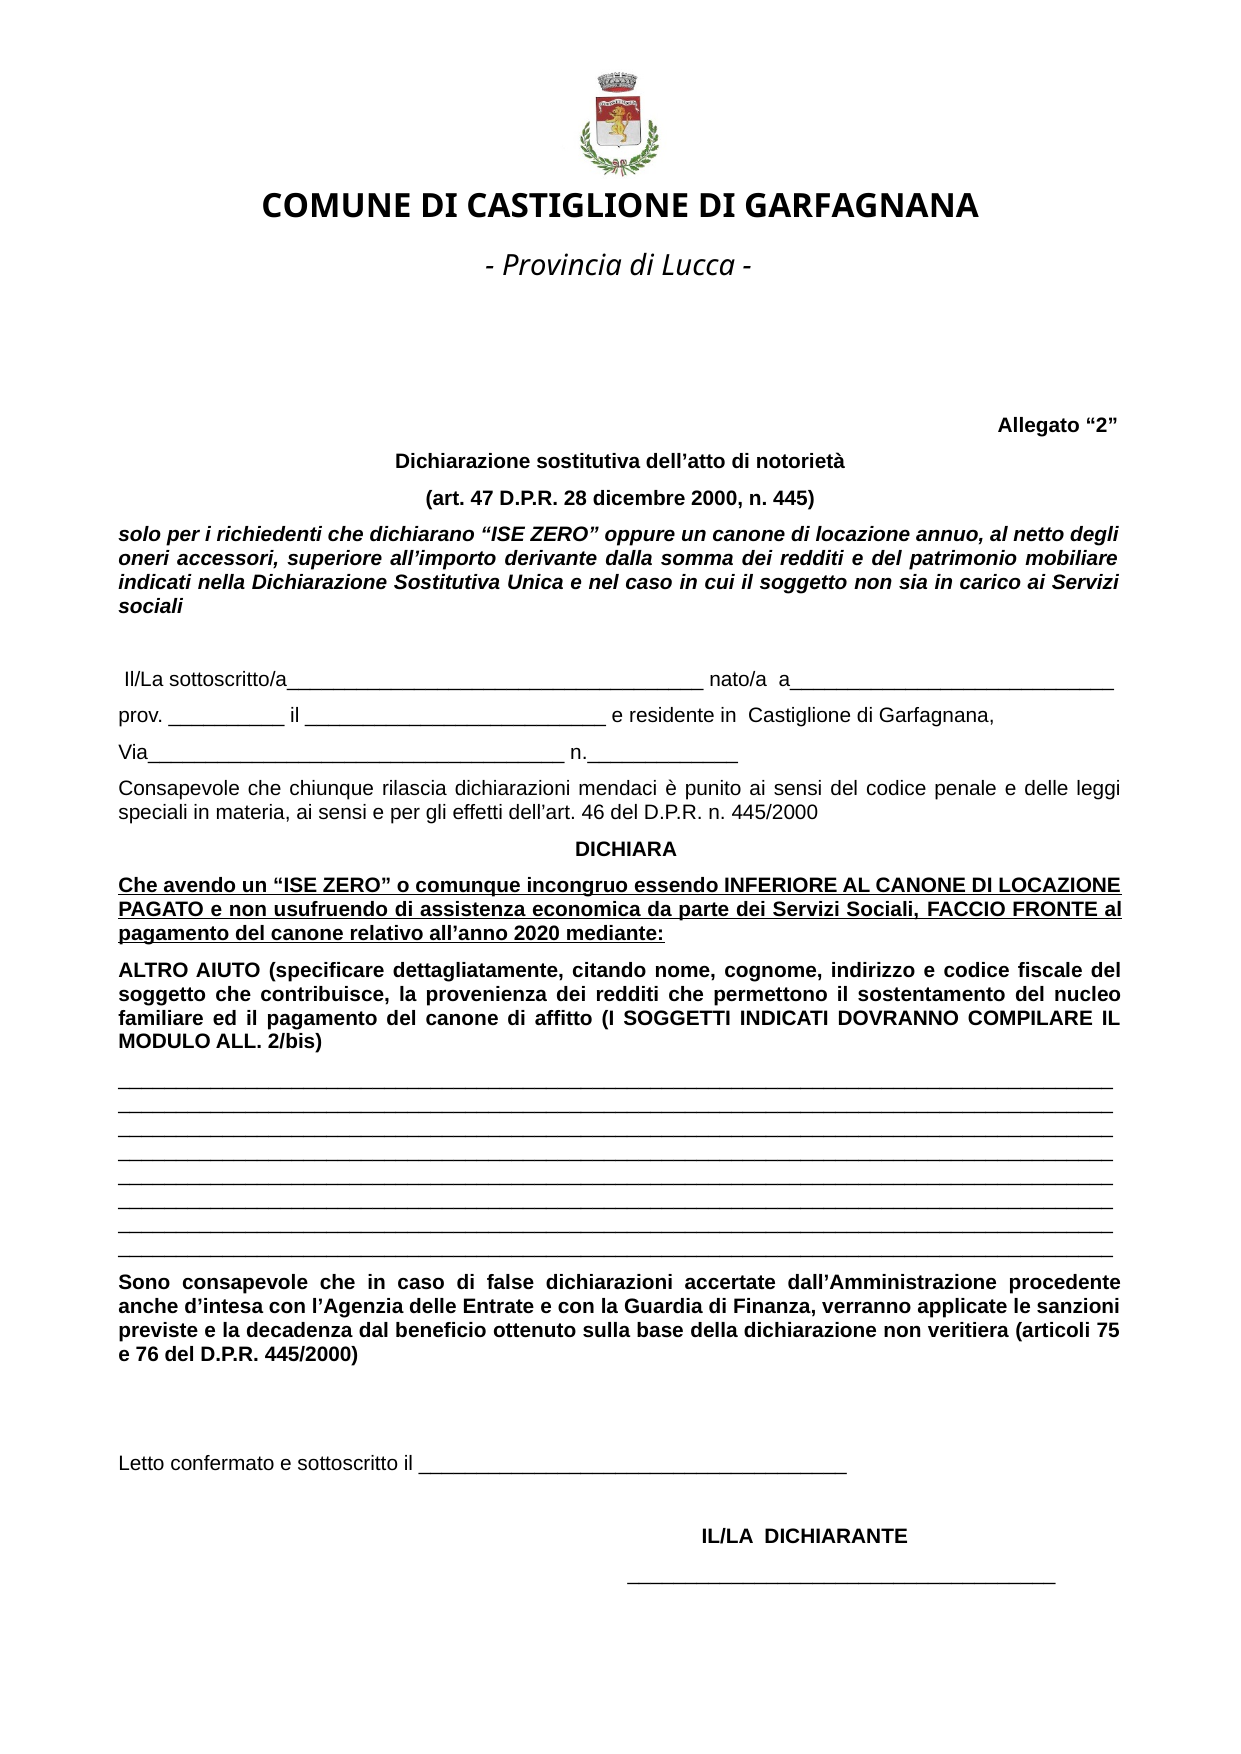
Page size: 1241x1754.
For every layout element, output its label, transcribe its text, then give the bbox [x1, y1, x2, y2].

text ALTRO AIUTO (specificare dettagliatamente, citando nome, cognome, indirizzo e codice fiscale del soggetto che contribuisce, la provenienza dei redditi che permettono il sostentamento del nucleo familiare ed il pagamento del canone di affitto (I SOGGETTI INDICATI DOVRANNO COMPILARE IL MODULO ALL. 2/bis) [118, 957, 1122, 1053]
text _____________________________________ [487, 1561, 1122, 1584]
text solo per i richiedenti che dichiarano “ISE ZERO” oppure un canone di locazione annuo, al netto degli oneri accessori, superiore all’importo derivante dalla somma dei redditi e del patrimonio mobiliare indicati nella Dichiarazione Sostitutiva Unica e nel caso in cui il soggetto non sia in carico ai Servizi sociali [118, 522, 1122, 618]
text Via____________________________________ n._____________ [118, 740, 1122, 764]
text IL/LA DICHIARANTE [413, 1524, 1122, 1548]
text Consapevole che chiunque rilascia dichiarazioni mendaci è punito ai sensi del codice penale e delle leggi speciali in materia, ai sensi e per gli effetti dell’art. 46 del D.P.R. n. 445/2000 [118, 776, 1122, 824]
text ________________________________________________________________________________________________________________________________________________________________________________________________________________________________________________________________________________________________________________________________________________________________________________________________________________________________________________________________________________________________________________________________________________________________________________________________________________________________________________________________________________________________________________ [118, 1066, 1122, 1257]
text Sono consapevole che in caso di false dichiarazioni accertate dall’Amministrazione procedente anche d’intesa con l’Agenzia delle Entrate e con la Guardia di Finanza, verranno applicate le sanzioni previste e la decadenza dal beneficio ottenuto sulla base della dichiarazione non veritiera (articoli 75 e 76 del D.P.R. 445/2000) [118, 1270, 1122, 1366]
text Che avendo un “ISE ZERO” o comunque incongruo essendo INFERIORE AL CANONE DI LOCAZIONE [118, 873, 1122, 894]
text Dichiarazione sostitutiva dell’atto di notorietà [118, 449, 1122, 473]
text DICHIARA [118, 837, 1122, 861]
text prov. __________ il __________________________ e residente in Castiglione di Garfagnana, [118, 703, 1122, 727]
text Letto confermato e sottoscritto il _____________________________________ [118, 1451, 1122, 1475]
text Il/La sottoscritto/a____________________________________ nato/a a____________________________ [118, 667, 1122, 691]
text Allegato “2” [118, 413, 1122, 437]
text PAGATO e non usufruendo di assistenza economica da parte dei Servizi Sociali, FACCIO FRONTE al [118, 895, 1122, 918]
text (art. 47 D.P.R. 28 dicembre 2000, n. 445) [118, 486, 1122, 509]
text pagamento del canone relativo all’anno 2020 mediante: [118, 919, 1122, 945]
